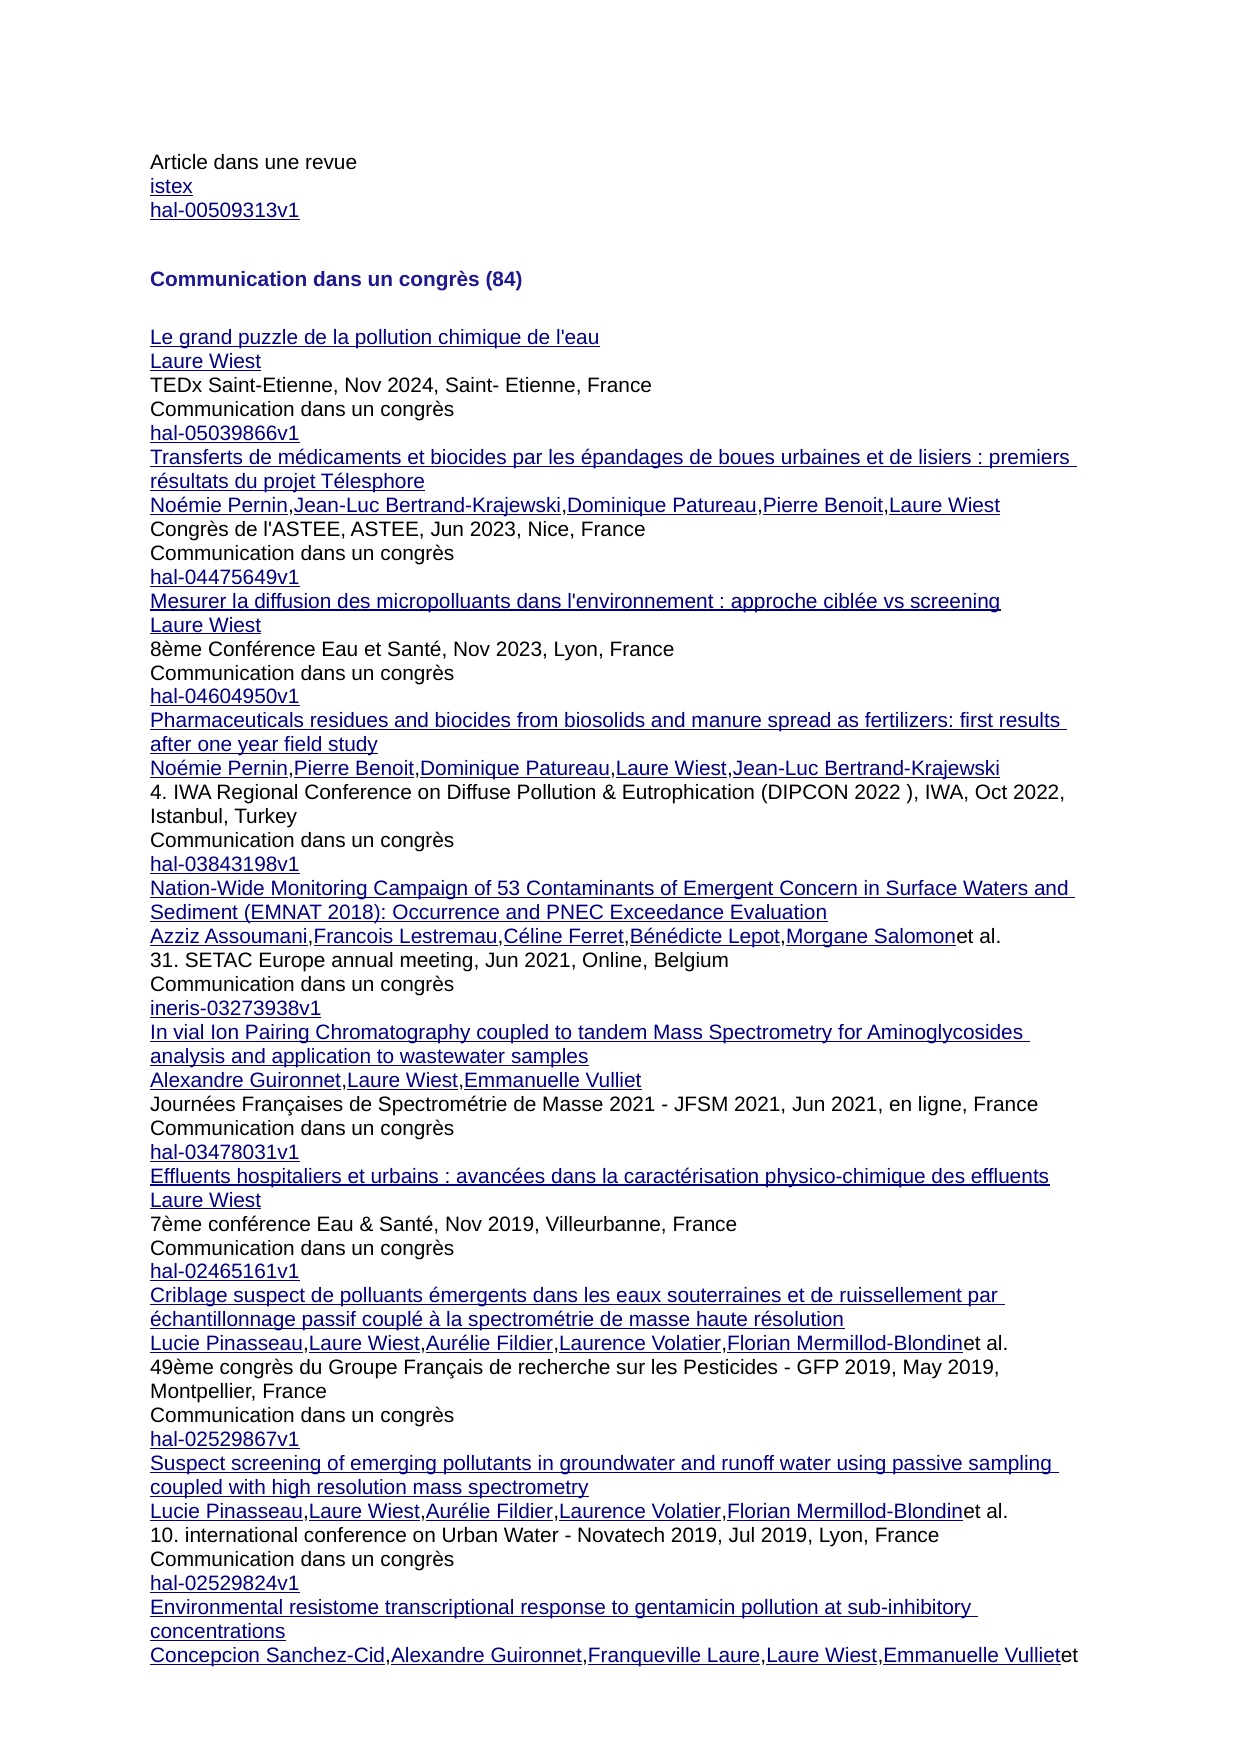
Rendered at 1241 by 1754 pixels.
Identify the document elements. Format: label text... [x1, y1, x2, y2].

table_cell Mesurer la diffusion des micropolluants dans l'environnement : approche ciblée vs screening Laure Wiest 8ème Conférence Eau et Santé, Nov 2023, Lyon, France Communication dans un congrès hal-04604950v1 [150, 589, 1090, 708]
table_header Le grand puzzle de la pollution chimique de l'eau Laure Wiest TEDx Saint-Etienne, Nov 2024, Saint- Etienne, France Communication dans un congrès hal-05039866v1 [150, 325, 1090, 445]
table_cell Environmental resistome transcriptional response to gentamicin pollution at sub-inhibitory concentrations Concepcion Sanchez-Cid,Alexandre Guironnet,Franqueville Laure,Laure Wiest,Emmanuelle Vullietet [150, 1595, 1090, 1667]
table_cell Transferts de médicaments et biocides par les épandages de boues urbaines et de lisiers : premiers résultats du projet Télesphore Noémie Pernin,Jean-Luc Bertrand-Krajewski,Dominique Patureau,Pierre Benoit,Laure Wiest Congrès de l'ASTEE, ASTEE, Jun 2023, Nice, France Communication dans un congrès hal-04475649v1 [150, 445, 1090, 588]
table_cell Article dans une revue istex hal-00509313v1 [150, 150, 1090, 222]
table_cell Effluents hospitaliers et urbains : avancées dans la caractérisation physico-chimique des effluents Laure Wiest 7ème conférence Eau & Santé, Nov 2019, Villeurbanne, France Communication dans un congrès hal-02465161v1 [150, 1164, 1090, 1283]
table_cell Nation-Wide Monitoring Campaign of 53 Contaminants of Emergent Concern in Surface Waters and Sediment (EMNAT 2018): Occurrence and PNEC Exceedance Evaluation Azziz Assoumani,Francois Lestremau,Céline Ferret,Bénédicte Lepot,Morgane Salomonet al. 31. SETAC Europe annual meeting, Jun 2021, Online, Belgium Communication dans un congrès ineris-03273938v1 [150, 876, 1090, 1020]
table_cell In vial Ion Pairing Chromatography coupled to tandem Mass Spectrometry for Aminoglycosides analysis and application to wastewater samples Alexandre Guironnet,Laure Wiest,Emmanuelle Vulliet Journées Françaises de Spectrométrie de Masse 2021 - JFSM 2021, Jun 2021, en ligne, France Communication dans un congrès hal-03478031v1 [150, 1020, 1090, 1163]
subtitle Communication dans un congrès (84) [150, 267, 1090, 291]
table_cell Criblage suspect de polluants émergents dans les eaux souterraines et de ruissellement par échantillonnage passif couplé à la spectrométrie de masse haute résolution Lucie Pinasseau,Laure Wiest,Aurélie Fildier,Laurence Volatier,Florian Mermillod-Blondinet al. 49ème congrès du Groupe Français de recherche sur les Pesticides - GFP 2019, May 2019, Montpellier, France Communication dans un congrès hal-02529867v1 [150, 1283, 1090, 1451]
table_cell Suspect screening of emerging pollutants in groundwater and runoff water using passive sampling coupled with high resolution mass spectrometry Lucie Pinasseau,Laure Wiest,Aurélie Fildier,Laurence Volatier,Florian Mermillod-Blondinet al. 10. international conference on Urban Water - Novatech 2019, Jul 2019, Lyon, France Communication dans un congrès hal-02529824v1 [150, 1451, 1090, 1595]
table_cell Pharmaceuticals residues and biocides from biosolids and manure spread as fertilizers: first results after one year field study Noémie Pernin,Pierre Benoit,Dominique Patureau,Laure Wiest,Jean-Luc Bertrand-Krajewski 4. IWA Regional Conference on Diffuse Pollution & Eutrophication (DIPCON 2022 ), IWA, Oct 2022, Istanbul, Turkey Communication dans un congrès hal-03843198v1 [150, 708, 1090, 876]
